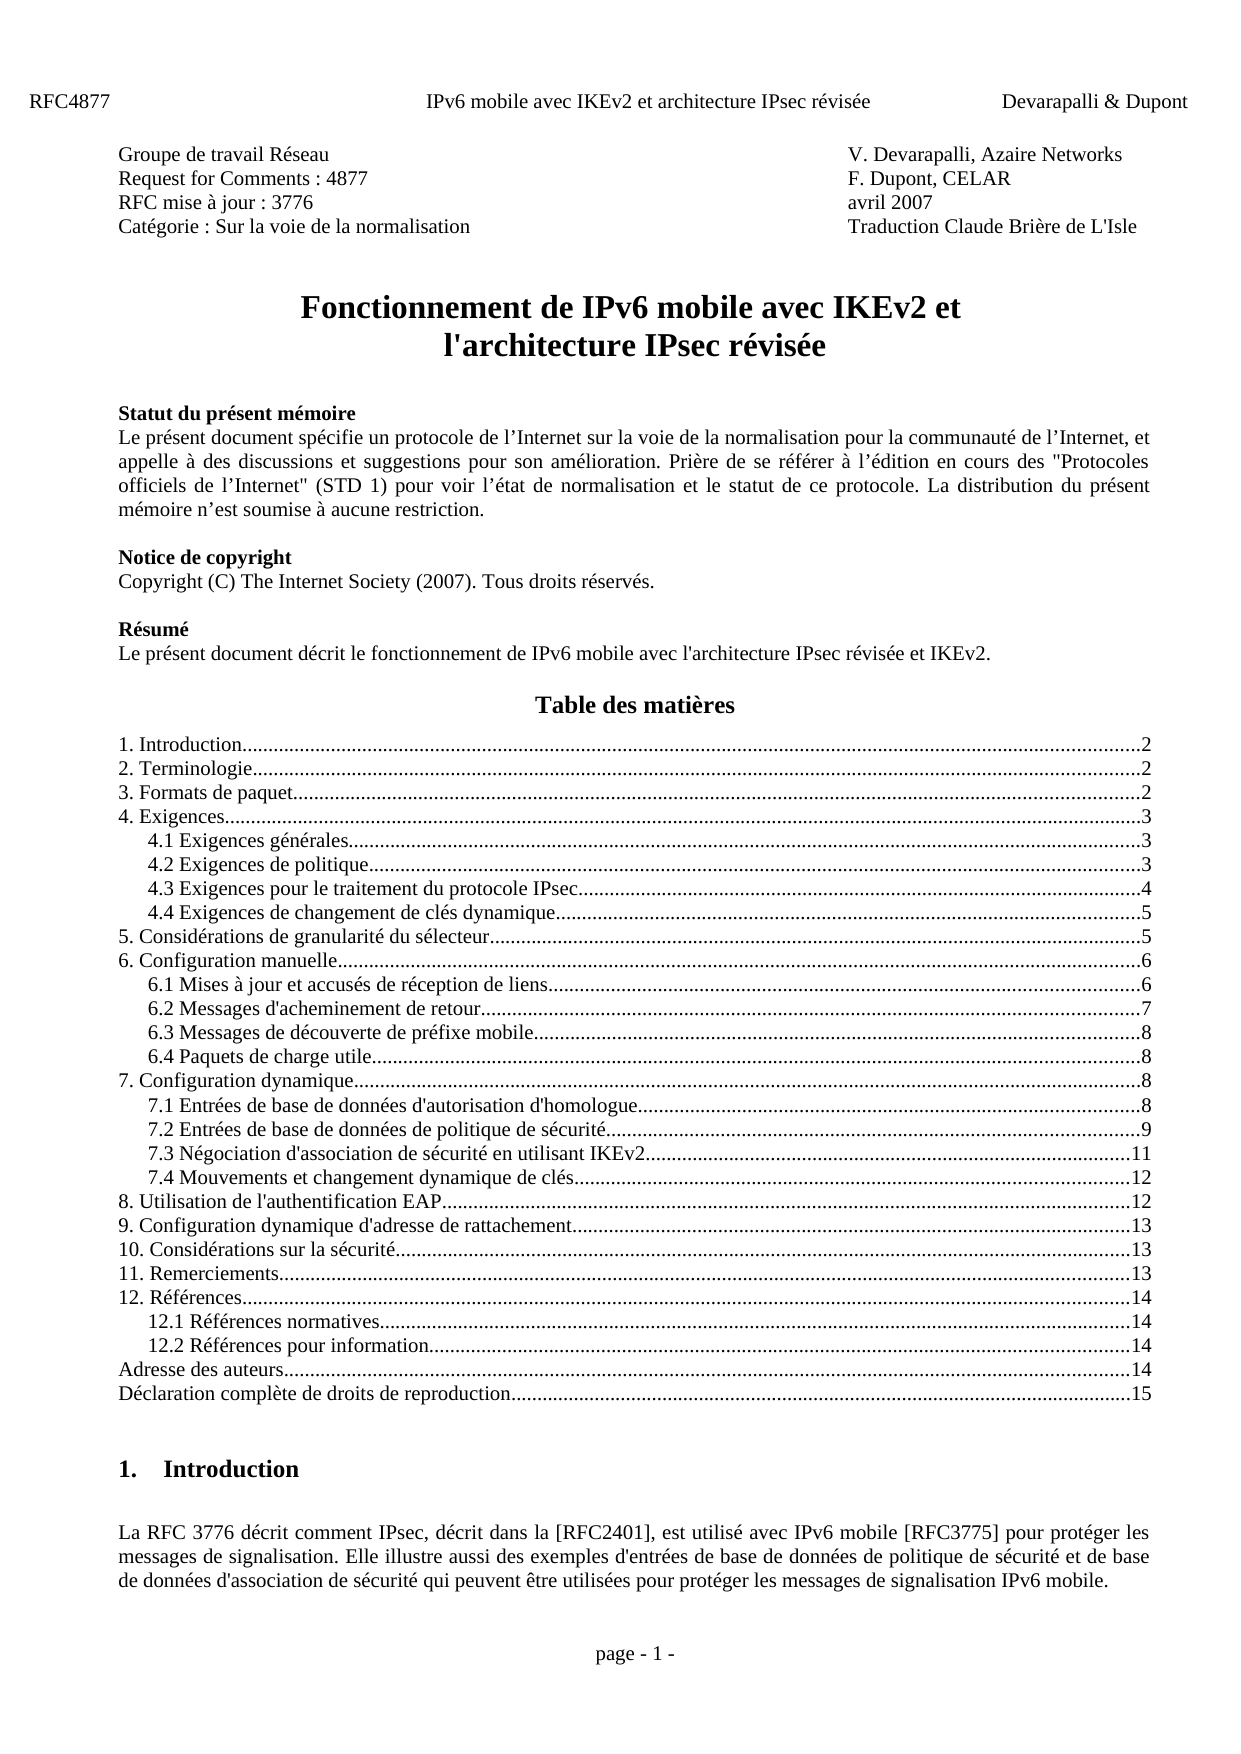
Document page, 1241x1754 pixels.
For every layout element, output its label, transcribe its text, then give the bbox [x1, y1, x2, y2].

text 7.2 Entrées de base de données de politique de sécurité 9 [148, 1117, 1152, 1141]
text Le présent document décrit le fonctionnement de IPv6 mobile avec l'architecture IPsec révisée et IKEv2. [118, 641, 1152, 665]
table_cell Traduction Claude Brière de L'Isle [848, 214, 1151, 238]
text 6.3 Messages de découverte de préfixe mobile 8 [148, 1020, 1152, 1044]
text 4.4 Exigences de changement de clés dynamique 5 [148, 900, 1152, 924]
text Le présent document spécifie un protocole de l’Internet sur la voie de la normalisation pour la communauté de l’Internet, et appelle à des discussions et suggestions pour son amélioration. Prière de se référer à l’édition en cours des "Protocoles officiels de l’Internet" (STD 1) pour voir l’état de normalisation et le statut de ce protocole. La distribution du présent mémoire n’est soumise à aucune restriction. [118, 425, 1152, 521]
text 5. Considérations de granularité du sélecteur 5 [118, 924, 1152, 948]
text 4.1 Exigences générales 3 [148, 828, 1152, 852]
text Résumé [118, 617, 1152, 641]
table_cell RFC mise à jour : 3776 [118, 190, 848, 214]
text 8. Utilisation de l'authentification EAP 12 [118, 1189, 1152, 1213]
text 9. Configuration dynamique d'adresse de rattachement 13 [118, 1213, 1152, 1237]
text La RFC 3776 décrit comment IPsec, décrit dans la [RFC2401], est utilisé avec IPv6 mobile [RFC3775] pour protéger les messages de signalisation. Elle illustre aussi des exemples d'entrées de base de données de politique de sécurité et de base de données d'association de sécurité qui peuvent être utilisées pour protéger les messages de signalisation IPv6 mobile. [118, 1520, 1152, 1592]
text 12. Références 14 [118, 1285, 1152, 1309]
text Notice de copyright [118, 545, 1152, 569]
text 12.1 Références normatives 14 [148, 1309, 1152, 1333]
text 7. Configuration dynamique 8 [118, 1068, 1152, 1092]
text 7.1 Entrées de base de données d'autorisation d'homologue 8 [148, 1092, 1152, 1117]
text 6.2 Messages d'acheminement de retour 7 [148, 996, 1152, 1020]
text 4. Exigences 3 [118, 804, 1152, 828]
text Déclaration complète de droits de reproduction 15 [118, 1381, 1152, 1405]
subtitle 1. Introduction [118, 1454, 1152, 1483]
text 11. Remerciements 13 [118, 1261, 1152, 1285]
text Adresse des auteurs 14 [118, 1357, 1152, 1381]
text 10. Considérations sur la sécurité 13 [118, 1237, 1152, 1261]
text 4.3 Exigences pour le traitement du protocole IPsec 4 [148, 876, 1152, 900]
text 2. Terminologie 2 [118, 756, 1152, 780]
table_header V. Devarapalli, Azaire Networks [848, 142, 1151, 166]
text 7.3 Négociation d'association de sécurité en utilisant IKEv2 11 [148, 1141, 1152, 1165]
text 6.4 Paquets de charge utile 8 [148, 1044, 1152, 1068]
table_cell avril 2007 [848, 190, 1151, 214]
table_cell Request for Comments : 4877 [118, 166, 848, 190]
text 6.1 Mises à jour et accusés de réception de liens 6 [148, 972, 1152, 996]
text 1. Introduction 2 [118, 732, 1152, 756]
subtitle Table des matières [118, 690, 1152, 719]
text 3. Formats de paquet 2 [118, 780, 1152, 804]
text 7.4 Mouvements et changement dynamique de clés 12 [148, 1165, 1152, 1189]
subtitle Fonctionnement de IPv6 mobile avec IKEv2 et l'architecture IPsec révisée [118, 287, 1152, 364]
table_header Groupe de travail Réseau [118, 142, 848, 166]
text Statut du présent mémoire [118, 401, 1152, 425]
table_cell Catégorie : Sur la voie de la normalisation [118, 214, 848, 238]
text 6. Configuration manuelle 6 [118, 948, 1152, 972]
text 4.2 Exigences de politique 3 [148, 852, 1152, 876]
text 12.2 Références pour information 14 [148, 1333, 1152, 1357]
text Copyright (C) The Internet Society (2007). Tous droits réservés. [118, 569, 1152, 593]
table_cell F. Dupont, CELAR [848, 166, 1151, 190]
